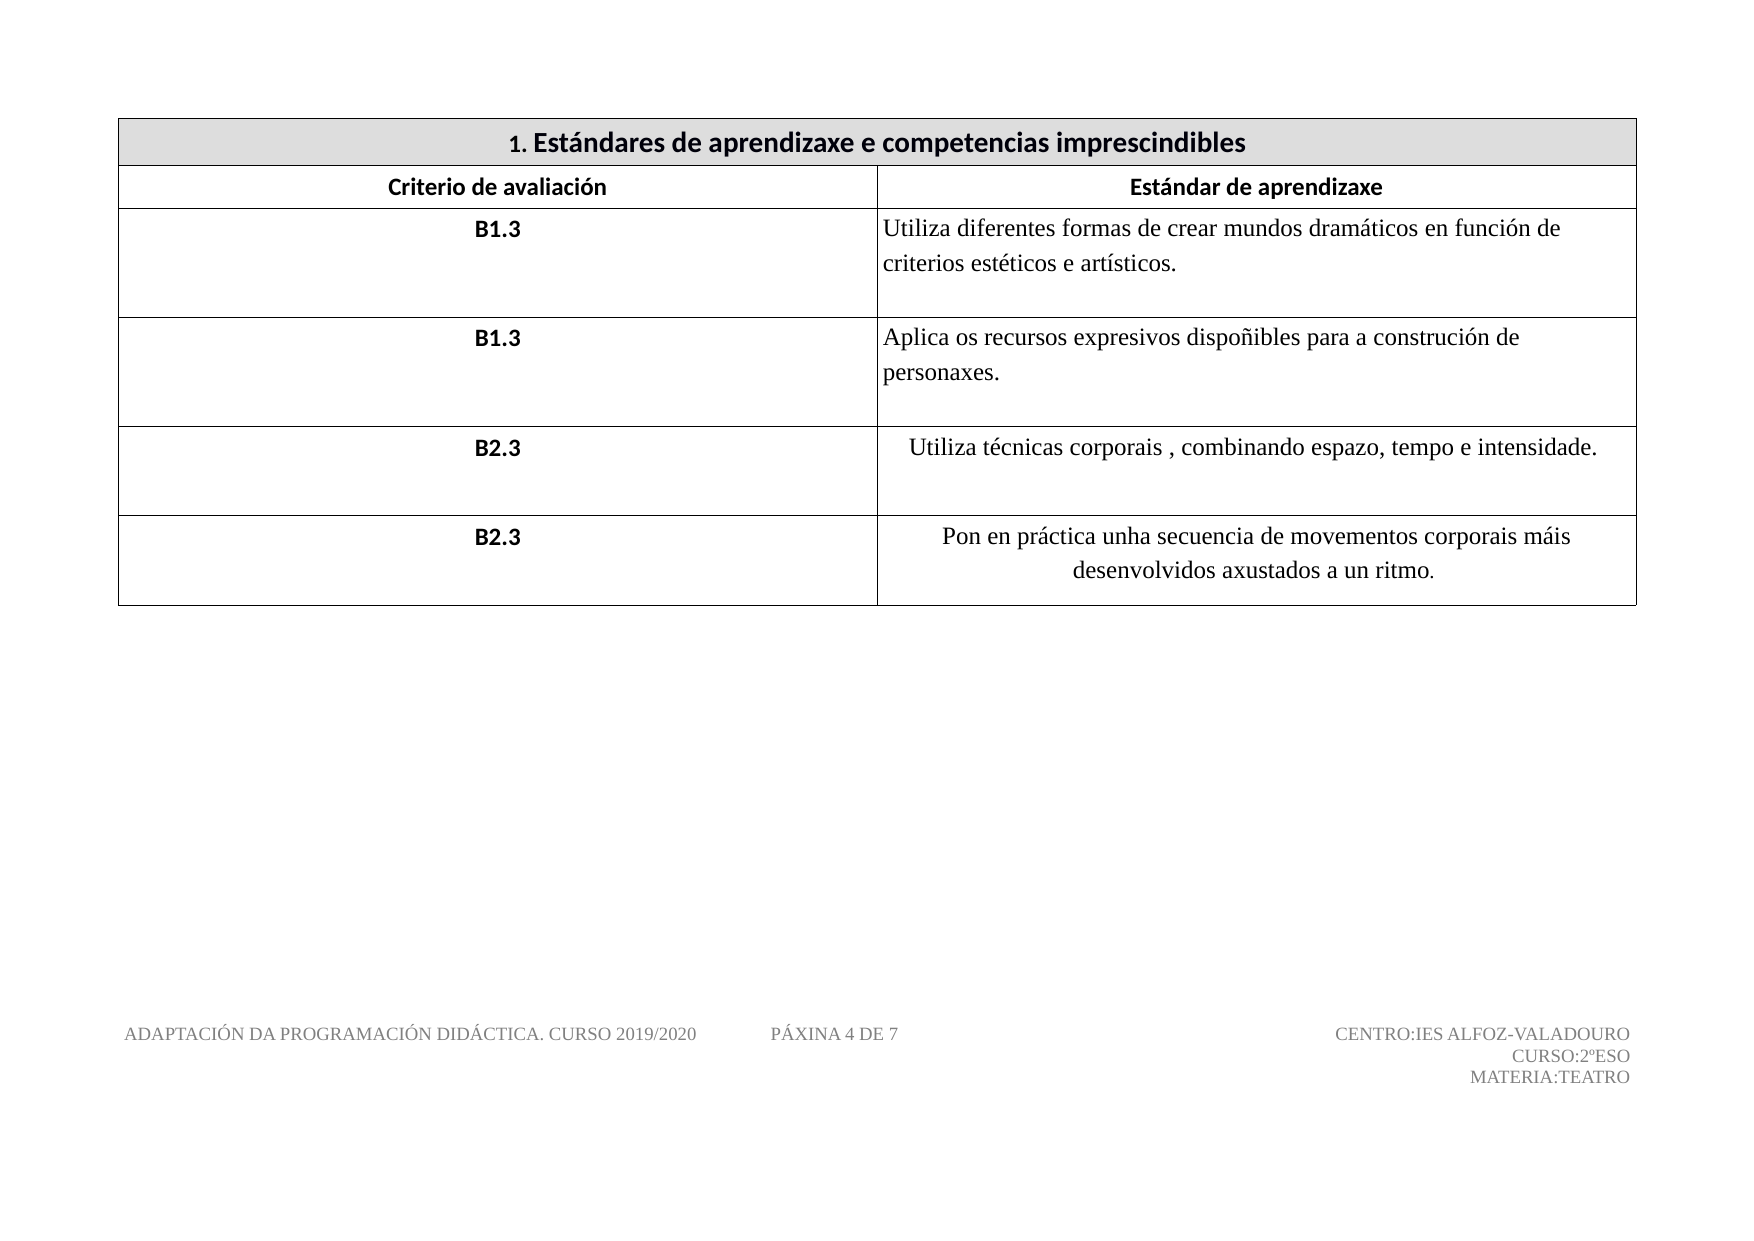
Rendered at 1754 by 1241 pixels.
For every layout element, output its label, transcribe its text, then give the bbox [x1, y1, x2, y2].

table_cell B1.3 [119, 209, 877, 317]
table_cell B1.3 [119, 318, 877, 426]
table_cell Utiliza técnicas corporais , combinando espazo, tempo e intensidade. [878, 427, 1636, 515]
table_cell Estándar de aprendizaxe [878, 166, 1636, 207]
table_cell Criterio de avaliación [119, 166, 877, 207]
table_cell Aplica os recursos expresivos dispoñibles para a construción de personaxes. [878, 318, 1636, 426]
table_cell Pon en práctica unha secuencia de movementos corporais máis desenvolvidos axustados a un ritmo. [878, 516, 1636, 605]
table_cell B2.3 [119, 516, 877, 605]
table_cell Utiliza diferentes formas de crear mundos dramáticos en función de criterios estéticos e artísticos. [878, 209, 1636, 317]
table_header 1. Estándares de aprendizaxe e competencias imprescindibles [119, 119, 1636, 165]
table_cell B2.3 [119, 427, 877, 515]
